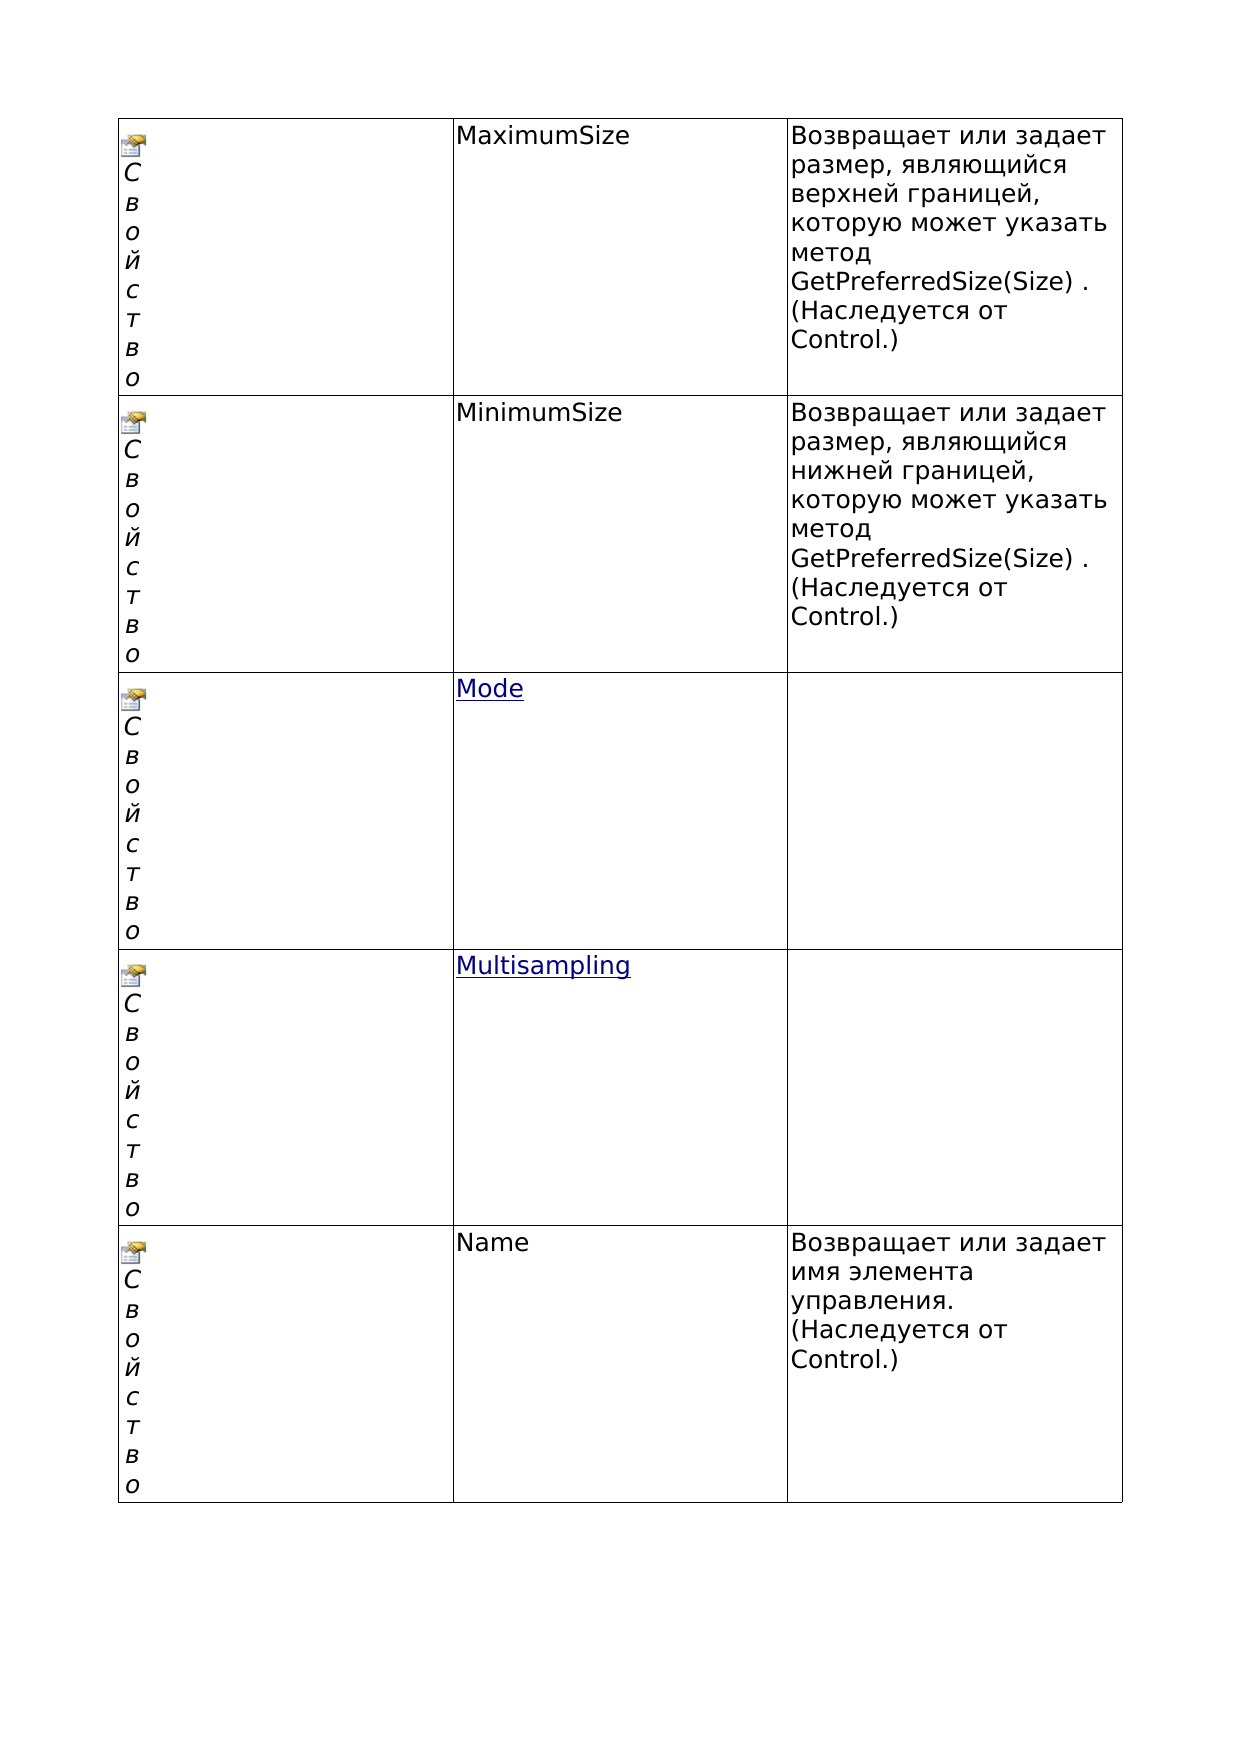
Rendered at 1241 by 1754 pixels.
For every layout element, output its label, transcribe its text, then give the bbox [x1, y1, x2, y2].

picture [121, 133, 147, 159]
table_cell Mode [454, 673, 787, 948]
table_cell [788, 673, 1122, 948]
table_cell MinimumSize [454, 396, 787, 672]
table_cell MaximumSize [454, 119, 787, 395]
table_cell Multisampling [454, 950, 787, 1225]
table_cell [119, 396, 453, 672]
table_cell [119, 1226, 453, 1502]
picture [121, 687, 147, 713]
table_cell Возвращает или задает размер, являющийся нижней границей, которую может указать метод GetPreferredSize(Size) . (Наследуется от Control.) [788, 396, 1122, 672]
table_cell [788, 950, 1122, 1225]
picture [121, 1240, 147, 1266]
table_cell Name [454, 1226, 787, 1502]
picture [121, 410, 147, 436]
table_cell [119, 950, 453, 1225]
table_cell [119, 673, 453, 948]
table_cell Возвращает или задает размер, являющийся верхней границей, которую может указать метод GetPreferredSize(Size) . (Наследуется от Control.) [788, 119, 1122, 395]
picture [121, 963, 147, 989]
table_cell [119, 119, 453, 395]
table_cell Возвращает или задает имя элемента управления. (Наследуется от Control.) [788, 1226, 1122, 1502]
